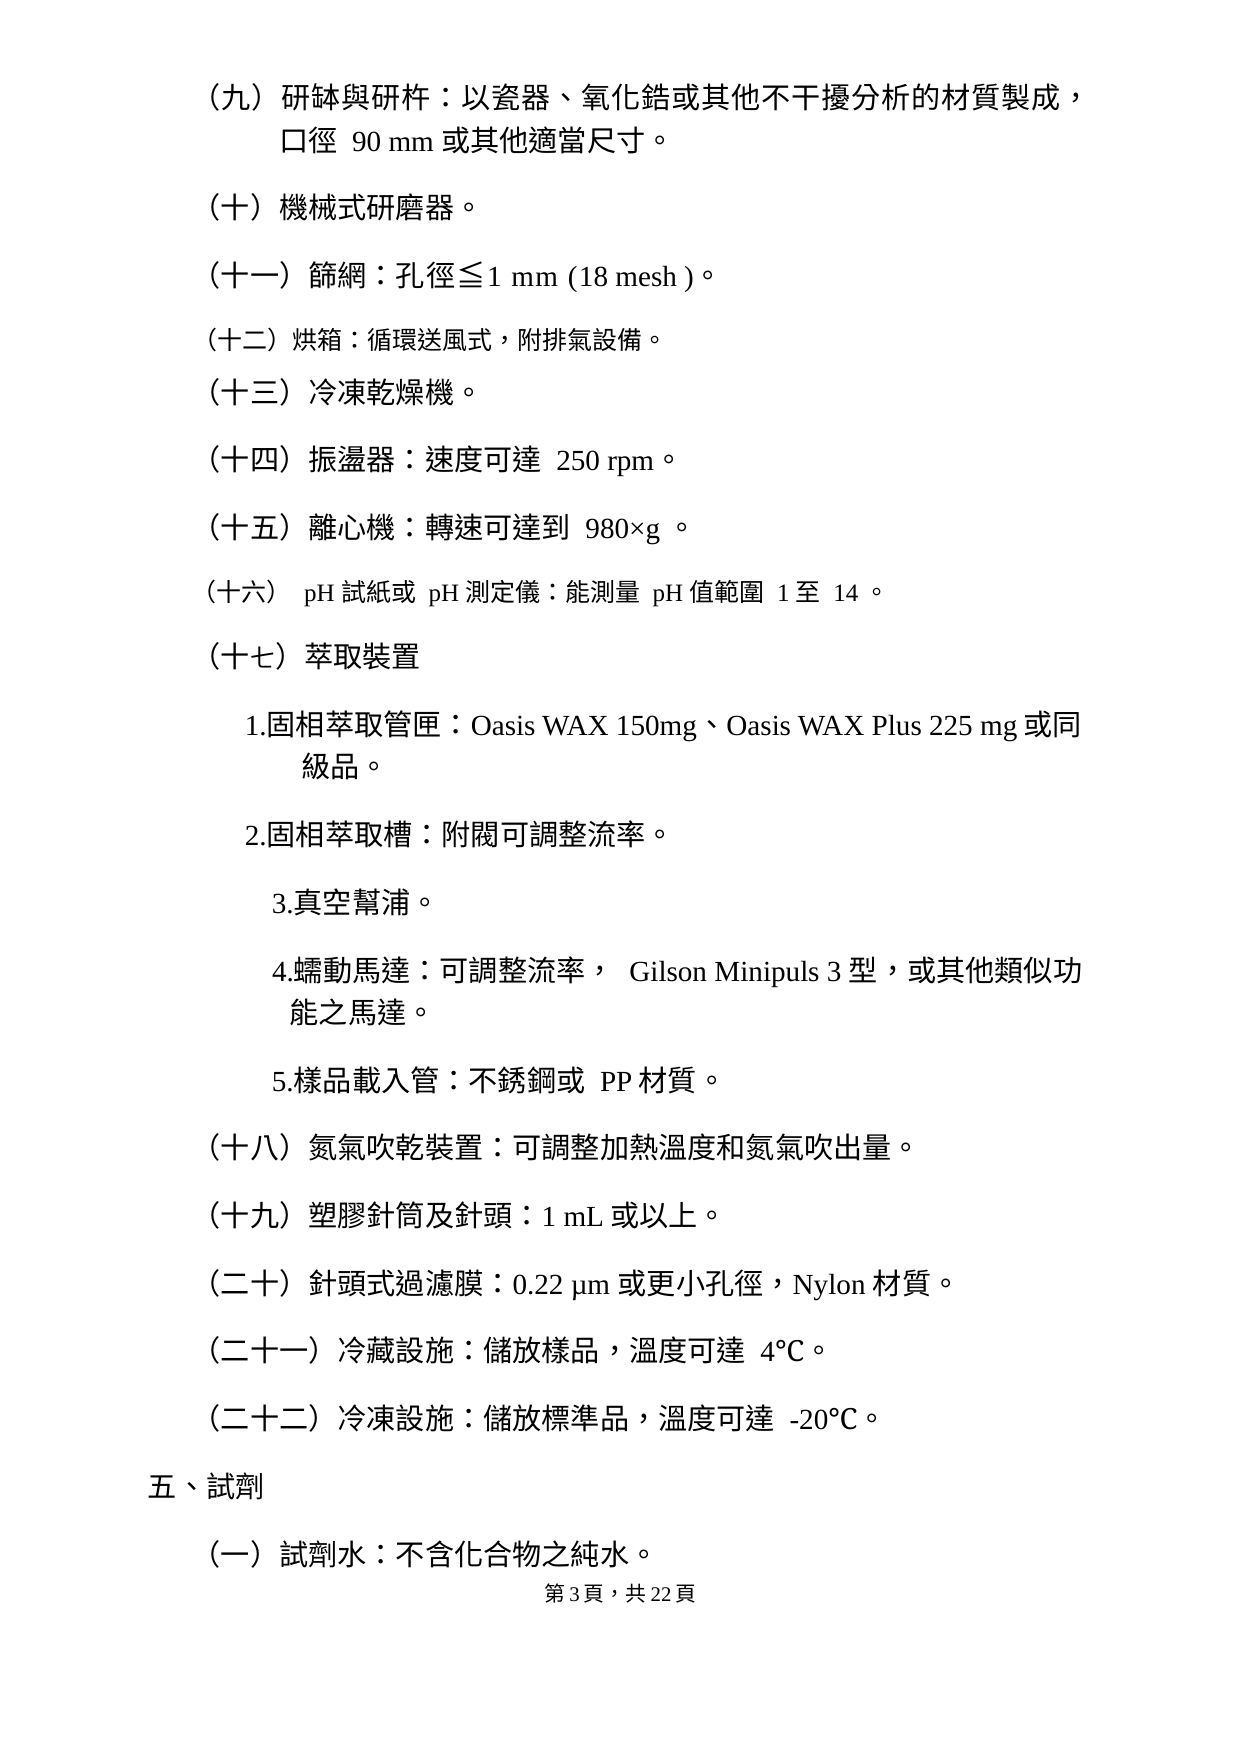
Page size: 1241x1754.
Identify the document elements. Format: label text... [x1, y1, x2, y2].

text 3.真空幫浦。 [272, 879, 1092, 922]
text 1.固相萃取管匣：Oasis WAX 150mg、Oasis WAX Plus 225 mg或同級品。 [201, 702, 1092, 786]
text （十二）烘箱：循環送風式，附排氣設備。 [193, 320, 1092, 356]
text （十八）氮氣吹乾裝置：可調整加熱溫度和氮氣吹出量。 [191, 1125, 1092, 1167]
text （二十一）冷藏設施：儲放樣品，溫度可達 4℃。 [191, 1328, 1092, 1370]
text （十三）冷凍乾燥機。 [191, 369, 1092, 411]
text （二十）針頭式過濾膜：0.22 µm 或更小孔徑，Nylon 材質。 [191, 1260, 1092, 1302]
text （九）研缽與研杵：以瓷器、氧化鋯或其他不干擾分析的材質製成，口徑 90 mm 或其他適當尺寸。 [191, 75, 1092, 159]
text （十九）塑膠針筒及針頭：1 mL 或以上。 [191, 1192, 1092, 1235]
text 4.蠕動馬達：可調整流率， Gilson Minipuls 3 型，或其他類似功 能之馬達。 [272, 947, 1092, 1032]
text （十五）離心機：轉速可達到 980×g 。 [191, 504, 1092, 547]
text 2.固相萃取槽：附閥可調整流率。 [201, 812, 1092, 854]
text （十六） pH 試紙或 pH 測定儀：能測量 pH 值範圍 1 至 14 。 [191, 572, 1092, 608]
text （二十二）冷凍設施：儲放標準品，溫度可達 -20℃。 [191, 1396, 1092, 1438]
text （十七）萃取裝置 [191, 634, 1092, 676]
text 五、試劑 [148, 1463, 1092, 1506]
text （一）試劑水：不含化合物之純水。 [191, 1531, 1092, 1573]
text （十）機械式研磨器。 [191, 185, 1092, 227]
text （十四）振盪器：速度可達 250 rpm。 [191, 437, 1092, 479]
text （十一）篩網：孔徑≦1 mm (18 mesh )。 [191, 253, 1092, 295]
text 5.樣品載入管：不銹鋼或 PP 材質。 [272, 1057, 1092, 1099]
